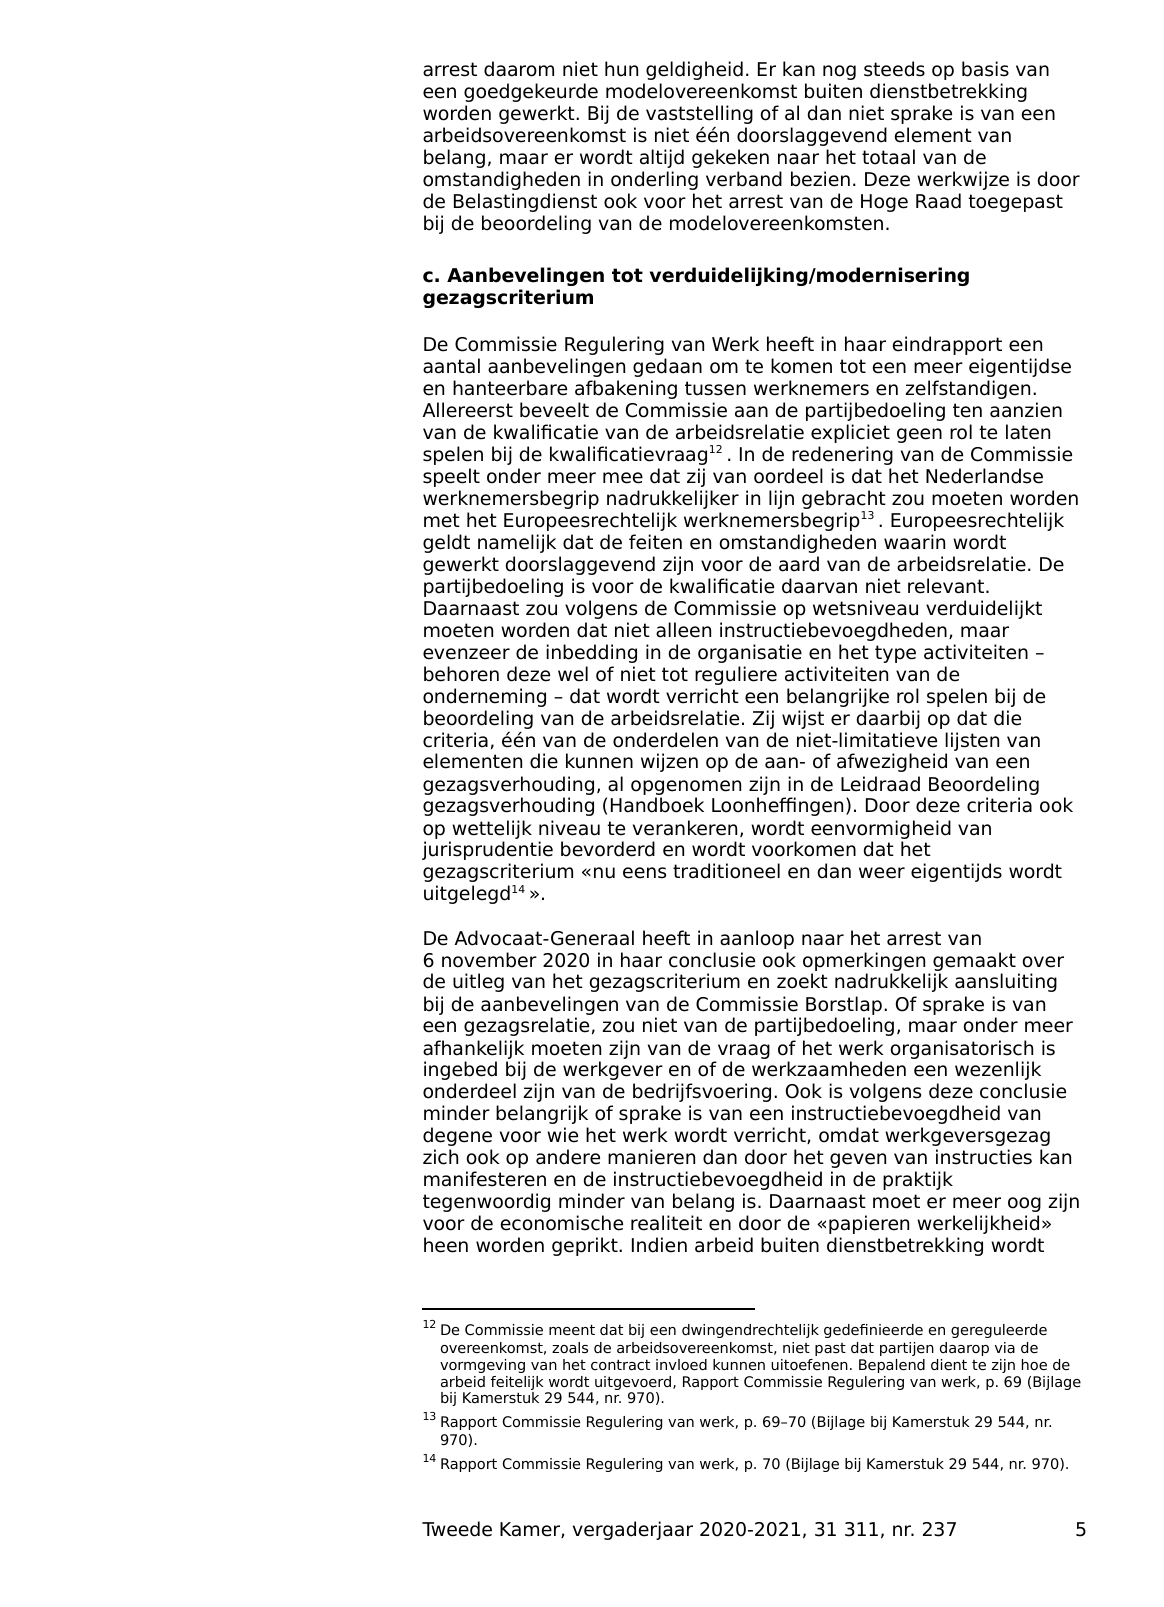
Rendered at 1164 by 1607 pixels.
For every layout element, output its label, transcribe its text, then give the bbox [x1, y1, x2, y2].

text arrest daarom niet hun geldigheid. Er kan nog steeds op basis van een goedgekeurde modelovereenkomst buiten dienstbetrekking worden gewerkt. Bij de vaststelling of al dan niet sprake is van een arbeidsovereenkomst is niet één doorslaggevend element van belang, maar er wordt altijd gekeken naar het totaal van de omstandigheden in onderling verband bezien. Deze werkwijze is door de Belastingdienst ook voor het arrest van de Hoge Raad toegepast bij de beoordeling van de modelovereenkomsten. [422, 59, 1087, 235]
text Rapport Commissie Regulering van werk, p. 69–70 (Bijlage bij Kamerstuk 29 544, nr. 970). [422, 1410, 1087, 1449]
text De Commissie meent dat bij een dwingendrechtelijk gedefinieerde en gereguleerde overeenkomst, zoals de arbeidsovereenkomst, niet past dat partijen daarop via de vormgeving van het contract invloed kunnen uitoefenen. Bepalend dient te zijn hoe de arbeid feitelijk wordt uitgevoerd, Rapport Commissie Regulering van werk, p. 69 (Bijlage bij Kamerstuk 29 544, nr. 970). [422, 1318, 1087, 1407]
text Rapport Commissie Regulering van werk, p. 70 (Bijlage bij Kamerstuk 29 544, nr. 970). [422, 1452, 1087, 1474]
text Daarnaast zou volgens de Commissie op wetsniveau verduidelijkt moeten worden dat niet alleen instructiebevoegdheden, maar evenzeer de inbedding in de organisatie en het type activiteiten – behoren deze wel of niet tot reguliere activiteiten van de onderneming – dat wordt verricht een belangrijke rol spelen bij de beoordeling van de arbeidsrelatie. Zij wijst er daarbij op dat die criteria, één van de onderdelen van de niet-limitatieve lijsten van elementen die kunnen wijzen op de aan- of afwezigheid van een gezagsverhouding, al opgenomen zijn in de Leidraad Beoordeling gezagsverhouding (Handboek Loonheffingen). Door deze criteria ook op wettelijk niveau te verankeren, wordt eenvormigheid van jurisprudentie bevorderd en wordt voorkomen dat het gezagscriterium «nu eens traditioneel en dan weer eigentijds wordt uitgelegd». [422, 598, 1087, 905]
text De Advocaat-Generaal heeft in aanloop naar het arrest van 6 november 2020 in haar conclusie ook opmerkingen gemaakt over de uitleg van het gezagscriterium en zoekt nadrukkelijk aansluiting bij de aanbevelingen van de Commissie Borstlap. Of sprake is van een gezagsrelatie, zou niet van de partijbedoeling, maar onder meer afhankelijk moeten zijn van de vraag of het werk organisatorisch is ingebed bij de werkgever en of de werkzaamheden een wezenlijk onderdeel zijn van de bedrijfsvoering. Ook is volgens deze conclusie minder belangrijk of sprake is van een instructiebevoegdheid van degene voor wie het werk wordt verricht, omdat werkgeversgezag zich ook op andere manieren dan door het geven van instructies kan manifesteren en de instructiebevoegdheid in de praktijk tegenwoordig minder van belang is. Daarnaast moet er meer oog zijn voor de economische realiteit en door de «papieren werkelijkheid» heen worden geprikt. Indien arbeid buiten dienstbetrekking wordt [422, 927, 1087, 1257]
text De Commissie Regulering van Werk heeft in haar eindrapport een aantal aanbevelingen gedaan om te komen tot een meer eigentijdse en hanteerbare afbakening tussen werknemers en zelfstandigen. Allereerst beveelt de Commissie aan de partijbedoeling ten aanzien van de kwalificatie van de arbeidsrelatie expliciet geen rol te laten spelen bij de kwalificatievraag. In de redenering van de Commissie speelt onder meer mee dat zij van oordeel is dat het Nederlandse werknemersbegrip nadrukkelijker in lijn gebracht zou moeten worden met het Europeesrechtelijk werknemersbegrip. Europeesrechtelijk geldt namelijk dat de feiten en omstandigheden waarin wordt gewerkt doorslaggevend zijn voor de aard van de arbeidsrelatie. De partijbedoeling is voor de kwalificatie daarvan niet relevant. [422, 334, 1087, 598]
subtitle c. Aanbevelingen tot verduidelijking/modernisering gezagscriterium [422, 265, 1087, 309]
